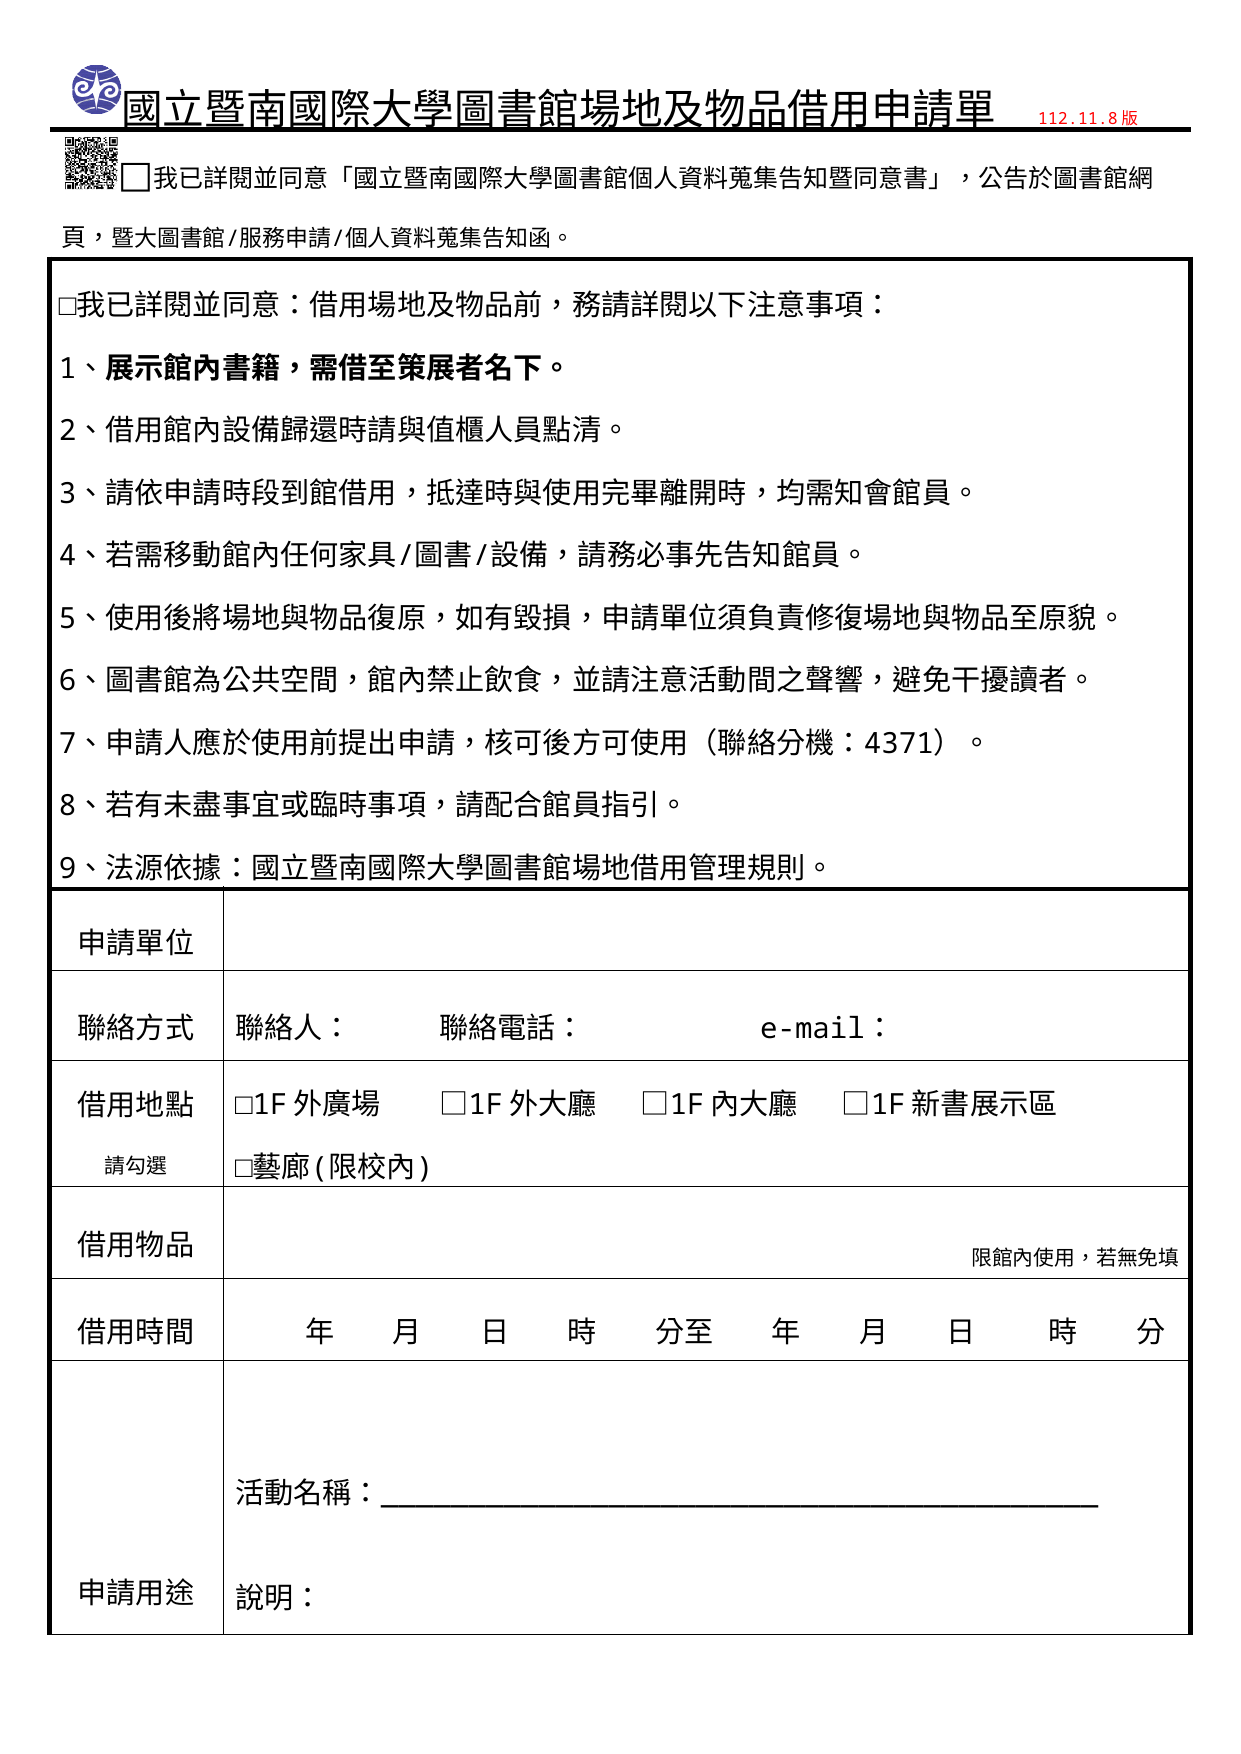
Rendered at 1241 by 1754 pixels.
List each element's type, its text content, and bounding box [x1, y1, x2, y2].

table_cell □我已詳閱並同意「國立暨南國際大學圖書館個人資料蒐集告知暨同意書」，公告於圖書館網頁，暨大圖書館/服務申請/個人資料蒐集告知函。 [50, 132, 1191, 257]
table_cell [224, 891, 1188, 970]
table_cell 聯絡方式 [52, 971, 223, 1059]
table_cell 申請單位 [52, 891, 223, 970]
table_cell □我已詳閱並同意：借用場地及物品前，務請詳閱以下注意事項： 1、展示館內書籍，需借至策展者名下。 2、借用館內設備歸還時請與值櫃人員點清。 3、請依申請時段到館借用，抵達時與使用完畢離開時，均需知會館員。 4、若需移動館內任何家具/圖書/設備，請務必事先告知館員。 5、使用後將場地與物品復原，如有毀損，申請單位須負責修復場地與物品至原貌。 6、圖書館為公共空間，館內禁止飲食，並請注意活動間之聲響，避免干擾讀者。 7、申請人應於使用前提出申請，核可後方可使用（聯絡分機：4371）。 8、若有未盡事宜或臨時事項，請配合館員指引。 9、法源依據：國立暨南國際大學圖書館場地借用管理規則。 [52, 261, 1188, 886]
table_cell 借用地點 請勾選 [52, 1061, 223, 1186]
table_header 國立暨南國際大學圖書館場地及物品借用申請單 112.11.8版 [50, 65, 1191, 127]
table_cell 申請用途 [52, 1361, 223, 1633]
table_cell 聯絡人： 聯絡電話： e-mail： [224, 971, 1188, 1059]
table_cell 限館內使用，若無免填 [224, 1187, 1188, 1277]
table_cell 借用物品 [52, 1187, 223, 1277]
table_cell 年 月 日 時 分至 年 月 日 時 分 [224, 1279, 1188, 1360]
table_cell 活動名稱：_________________________________________ 說明： [224, 1361, 1188, 1633]
table_cell □1F外廣場 □1F外大廳 □1F內大廳 □1F新書展示區 □藝廊(限校內) [224, 1061, 1188, 1186]
table_cell 借用時間 [52, 1279, 223, 1360]
